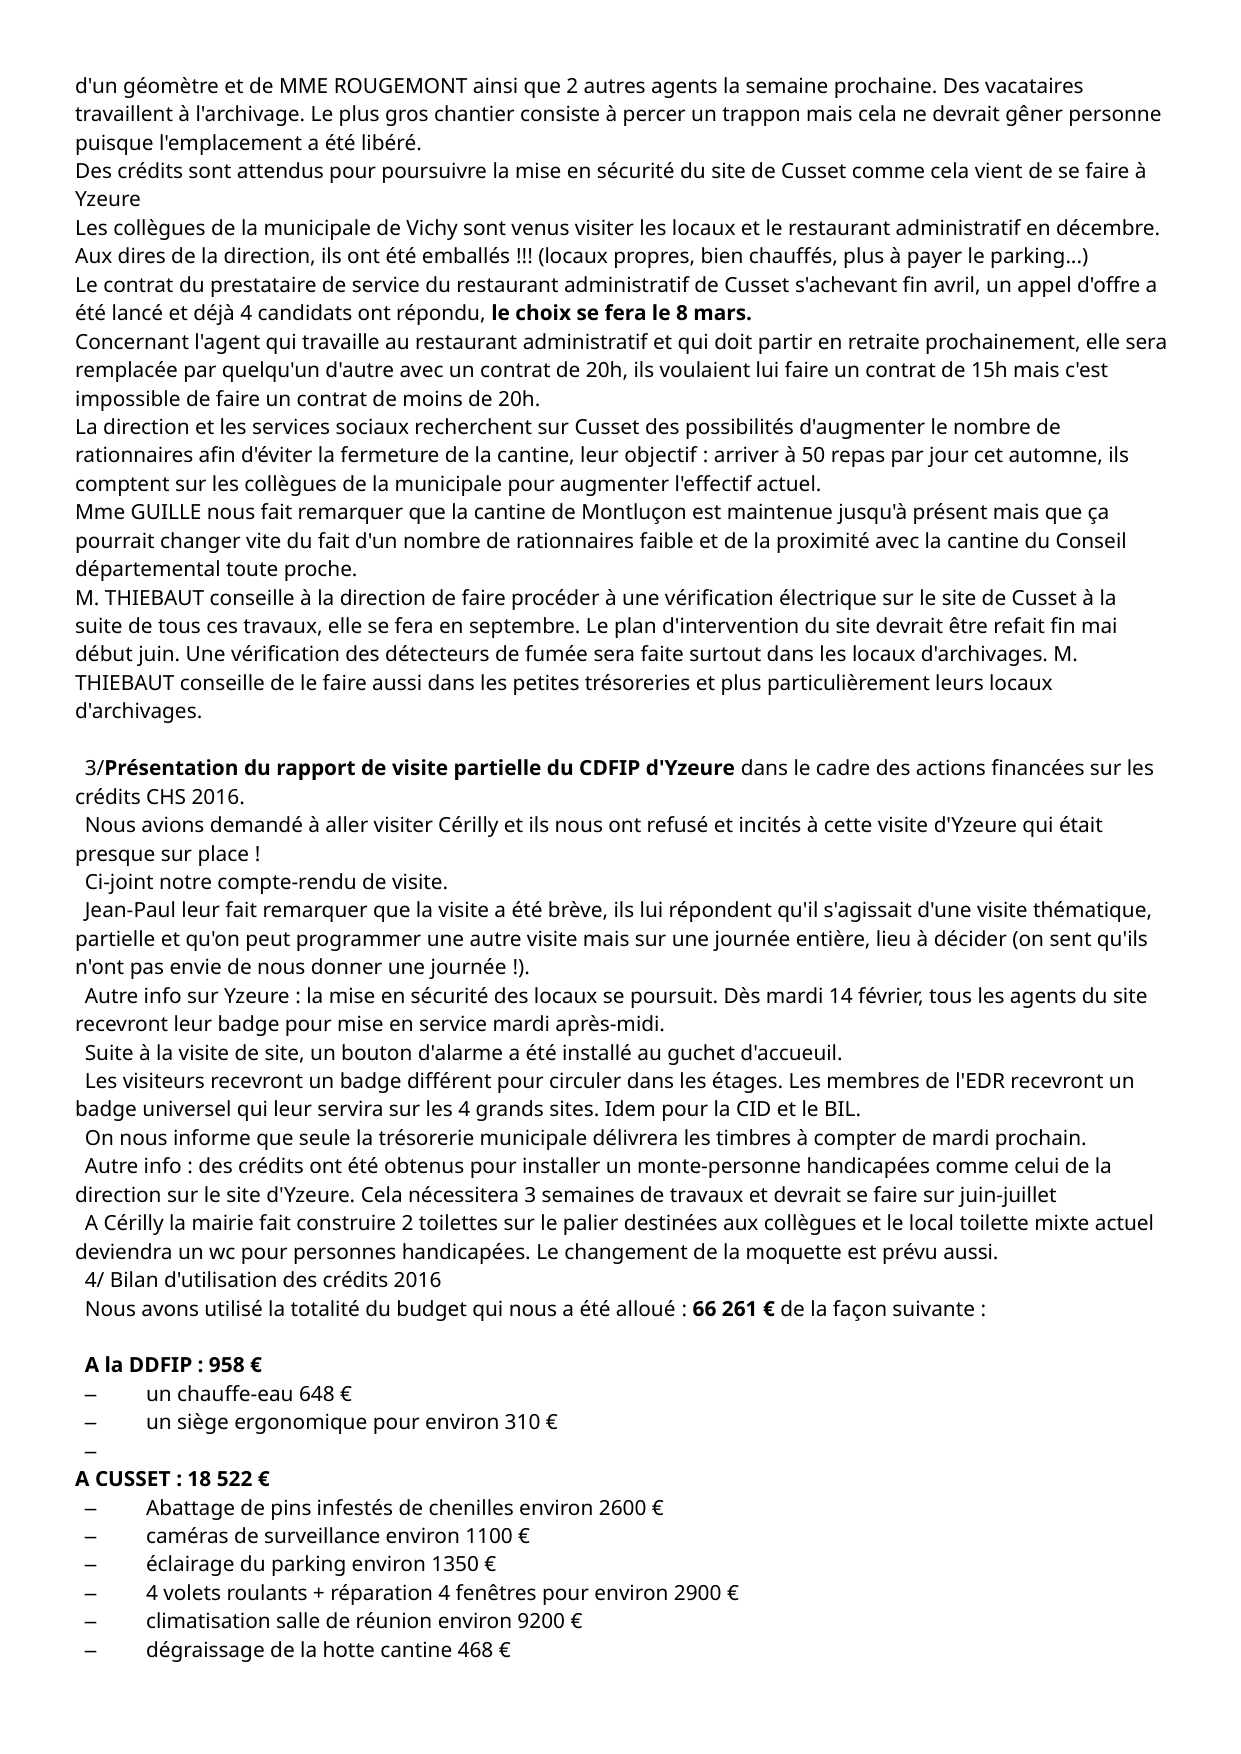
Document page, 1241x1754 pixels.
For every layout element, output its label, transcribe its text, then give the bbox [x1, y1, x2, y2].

text La direction et les services sociaux recherchent sur Cusset des possibilités d'augmenter le nombre de rationnaires afin d'éviter la fermeture de la cantine, leur objectif : arriver à 50 repas par jour cet automne, ils comptent sur les collègues de la municipale pour augmenter l'effectif actuel. [75, 412, 1169, 497]
list un siège ergonomique pour environ 310 € [75, 1407, 1169, 1436]
list éclairage du parking environ 1350 € [75, 1549, 1169, 1578]
text Mme GUILLE nous fait remarquer que la cantine de Montluçon est maintenue jusqu'à présent mais que ça pourrait changer vite du fait d'un nombre de rationnaires faible et de la proximité avec la cantine du Conseil départemental toute proche. [75, 497, 1169, 583]
text Autre info sur Yzeure : la mise en sécurité des locaux se poursuit. Dès mardi 14 février, tous les agents du site recevront leur badge pour mise en service mardi après-midi. [75, 981, 1169, 1038]
list Des crédits sont attendus pour poursuivre la mise en sécurité du site de Cusset comme cela vient de se faire à Yzeure [75, 156, 1169, 213]
text Nous avons utilisé la totalité du budget qui nous a été alloué : 66 261 € de la façon suivante : [75, 1294, 1169, 1322]
list caméras de surveillance environ 1100 € [75, 1521, 1169, 1549]
list Les collègues de la municipale de Vichy sont venus visiter les locaux et le restaurant administratif en décembre. Aux dires de la direction, ils ont été emballés !!! (locaux propres, bien chauffés, plus à payer le parking...) [75, 213, 1169, 270]
text Concernant l'agent qui travaille au restaurant administratif et qui doit partir en retraite prochainement, elle sera remplacée par quelqu'un d'autre avec un contrat de 20h, ils voulaient lui faire un contrat de 15h mais c'est impossible de faire un contrat de moins de 20h. [75, 327, 1169, 412]
list d'un géomètre et de MME ROUGEMONT ainsi que 2 autres agents la semaine prochaine. Des vacataires travaillent à l'archivage. Le plus gros chantier consiste à percer un trappon mais cela ne devrait gêner personne puisque l'emplacement a été libéré. [75, 71, 1169, 156]
list un chauffe-eau 648 € [75, 1379, 1169, 1407]
list climatisation salle de réunion environ 9200 € [75, 1606, 1169, 1635]
list 4 volets roulants + réparation 4 fenêtres pour environ 2900 € [75, 1578, 1169, 1606]
text Ci-joint notre compte-rendu de visite. [75, 867, 1169, 896]
text 4/ Bilan d'utilisation des crédits 2016 [75, 1265, 1169, 1294]
text Les visiteurs recevront un badge différent pour circuler dans les étages. Les membres de l'EDR recevront un badge universel qui leur servira sur les 4 grands sites. Idem pour la CID et le BIL. [75, 1066, 1169, 1123]
text M. THIEBAUT conseille à la direction de faire procéder à une vérification électrique sur le site de Cusset à la suite de tous ces travaux, elle se fera en septembre. Le plan d'intervention du site devrait être refait fin mai début juin. Une vérification des détecteurs de fumée sera faite surtout dans les locaux d'archivages. M. THIEBAUT conseille de le faire aussi dans les petites trésoreries et plus particulièrement leurs locaux d'archivages. [75, 583, 1169, 725]
text A Cérilly la mairie fait construire 2 toilettes sur le palier destinées aux collègues et le local toilette mixte actuel deviendra un wc pour personnes handicapées. Le changement de la moquette est prévu aussi. [75, 1208, 1169, 1265]
list Abattage de pins infestés de chenilles environ 2600 € [75, 1493, 1169, 1521]
text Autre info : des crédits ont été obtenus pour installer un monte-personne handicapées comme celui de la direction sur le site d'Yzeure. Cela nécessitera 3 semaines de travaux et devrait se faire sur juin-juillet [75, 1151, 1169, 1208]
text Suite à la visite de site, un bouton d'alarme a été installé au guchet d'accueuil. [75, 1038, 1169, 1066]
list Le contrat du prestataire de service du restaurant administratif de Cusset s'achevant fin avril, un appel d'offre a été lancé et déjà 4 candidats ont répondu, le choix se fera le 8 mars. [75, 270, 1169, 327]
list dégraissage de la hotte cantine 468 € [75, 1635, 1169, 1663]
text On nous informe que seule la trésorerie municipale délivrera les timbres à compter de mardi prochain. [75, 1123, 1169, 1151]
text 3/Présentation du rapport de visite partielle du CDFIP d'Yzeure dans le cadre des actions financées sur les crédits CHS 2016. [75, 753, 1169, 810]
list A CUSSET : 18 522 € [75, 1464, 1169, 1493]
text Nous avions demandé à aller visiter Cérilly et ils nous ont refusé et incités à cette visite d'Yzeure qui était presque sur place ! [75, 810, 1169, 867]
text A la DDFIP : 958 € [75, 1351, 1169, 1379]
text Jean-Paul leur fait remarquer que la visite a été brève, ils lui répondent qu'il s'agissait d'une visite thématique, partielle et qu'on peut programmer une autre visite mais sur une journée entière, lieu à décider (on sent qu'ils n'ont pas envie de nous donner une journée !). [75, 896, 1169, 981]
